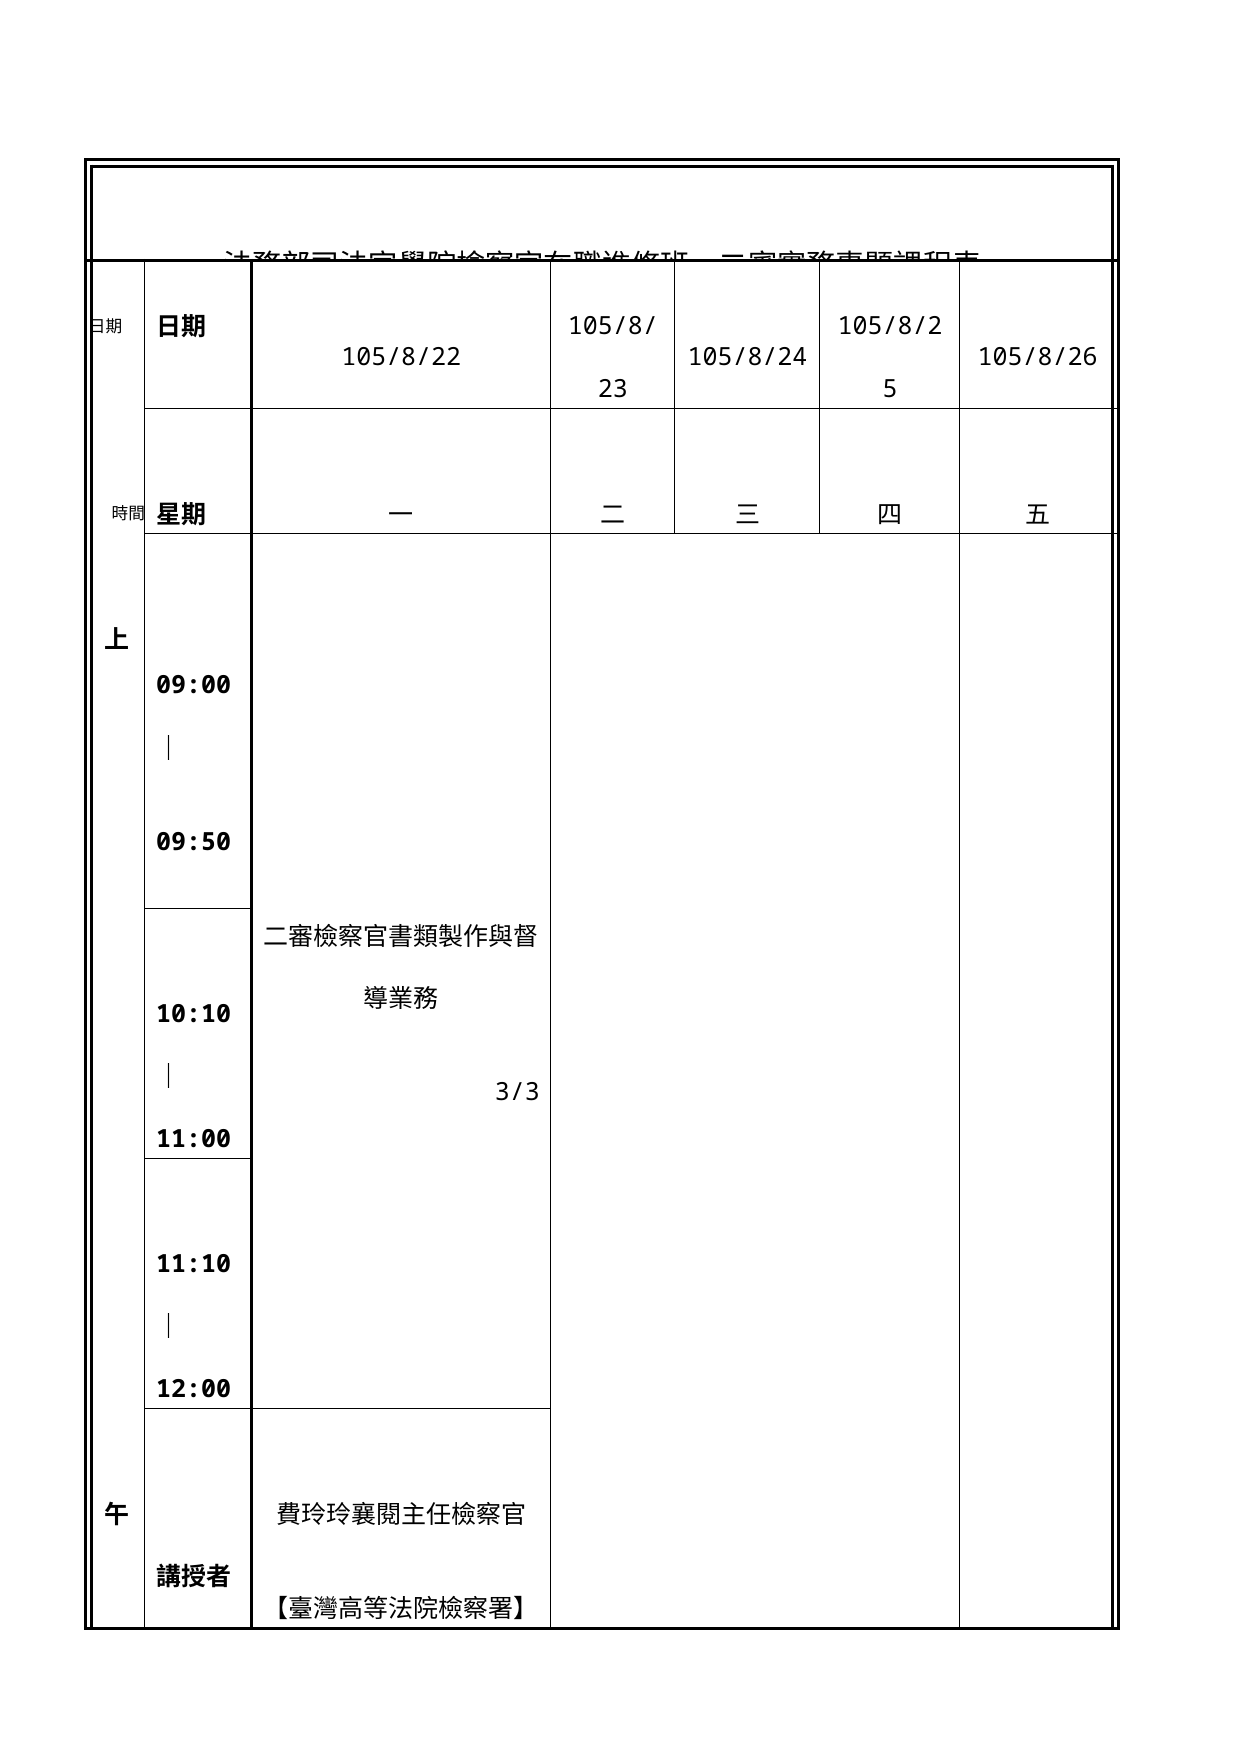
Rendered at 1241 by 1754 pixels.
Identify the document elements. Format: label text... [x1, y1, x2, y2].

table_cell [93, 1283, 144, 1408]
table_cell 上 [93, 533, 144, 658]
table_header 法務部司法官學院檢察官在職進修班—二審實務專題課程表 中華民國105年8月22日至105年8月22日 [93, 168, 1111, 259]
table_cell [93, 783, 144, 908]
table_cell 星期 [145, 409, 250, 533]
table_cell 一 [253, 409, 550, 533]
table_cell 午 [93, 1408, 144, 1627]
table_cell 時間 [93, 408, 144, 533]
table_cell 三 [675, 409, 819, 533]
table_cell 105/8/22 [253, 262, 550, 408]
table_cell 五 [960, 409, 1111, 533]
table_cell 二 [551, 409, 674, 533]
table_cell [93, 658, 144, 783]
table_cell 105/8/26 [960, 262, 1111, 408]
table_cell 105/8/23 [551, 262, 674, 408]
table_cell 09:00 ｜ 09:50 [145, 534, 250, 908]
table_cell 四 [820, 409, 959, 533]
table_cell 105/8/24 [675, 262, 819, 408]
table_cell 日期 [145, 262, 250, 408]
table_cell 二審檢察官書類製作與督導業務 3/3 [253, 534, 550, 1408]
table_cell [93, 1033, 144, 1158]
table_cell [93, 908, 144, 1033]
table_cell 105/8/25 [820, 262, 959, 408]
table_cell 日期 [93, 262, 144, 408]
table_cell [93, 1158, 144, 1283]
table_header 法務部司法官學院檢察官在職進修班—二審實務專題課程表 中華民國105年8月22日至105年8月22日 [89, 161, 1115, 259]
table_cell [960, 534, 1111, 1627]
table_cell 費玲玲襄閱主任檢察官 【臺灣高等法院檢察署】 [253, 1409, 550, 1627]
table_cell 10:10 ｜ 11:00 [145, 909, 250, 1158]
table_cell 11:10 ｜ 12:00 [145, 1159, 250, 1408]
table_cell [551, 534, 959, 1627]
table_cell 講授者 [145, 1409, 250, 1627]
